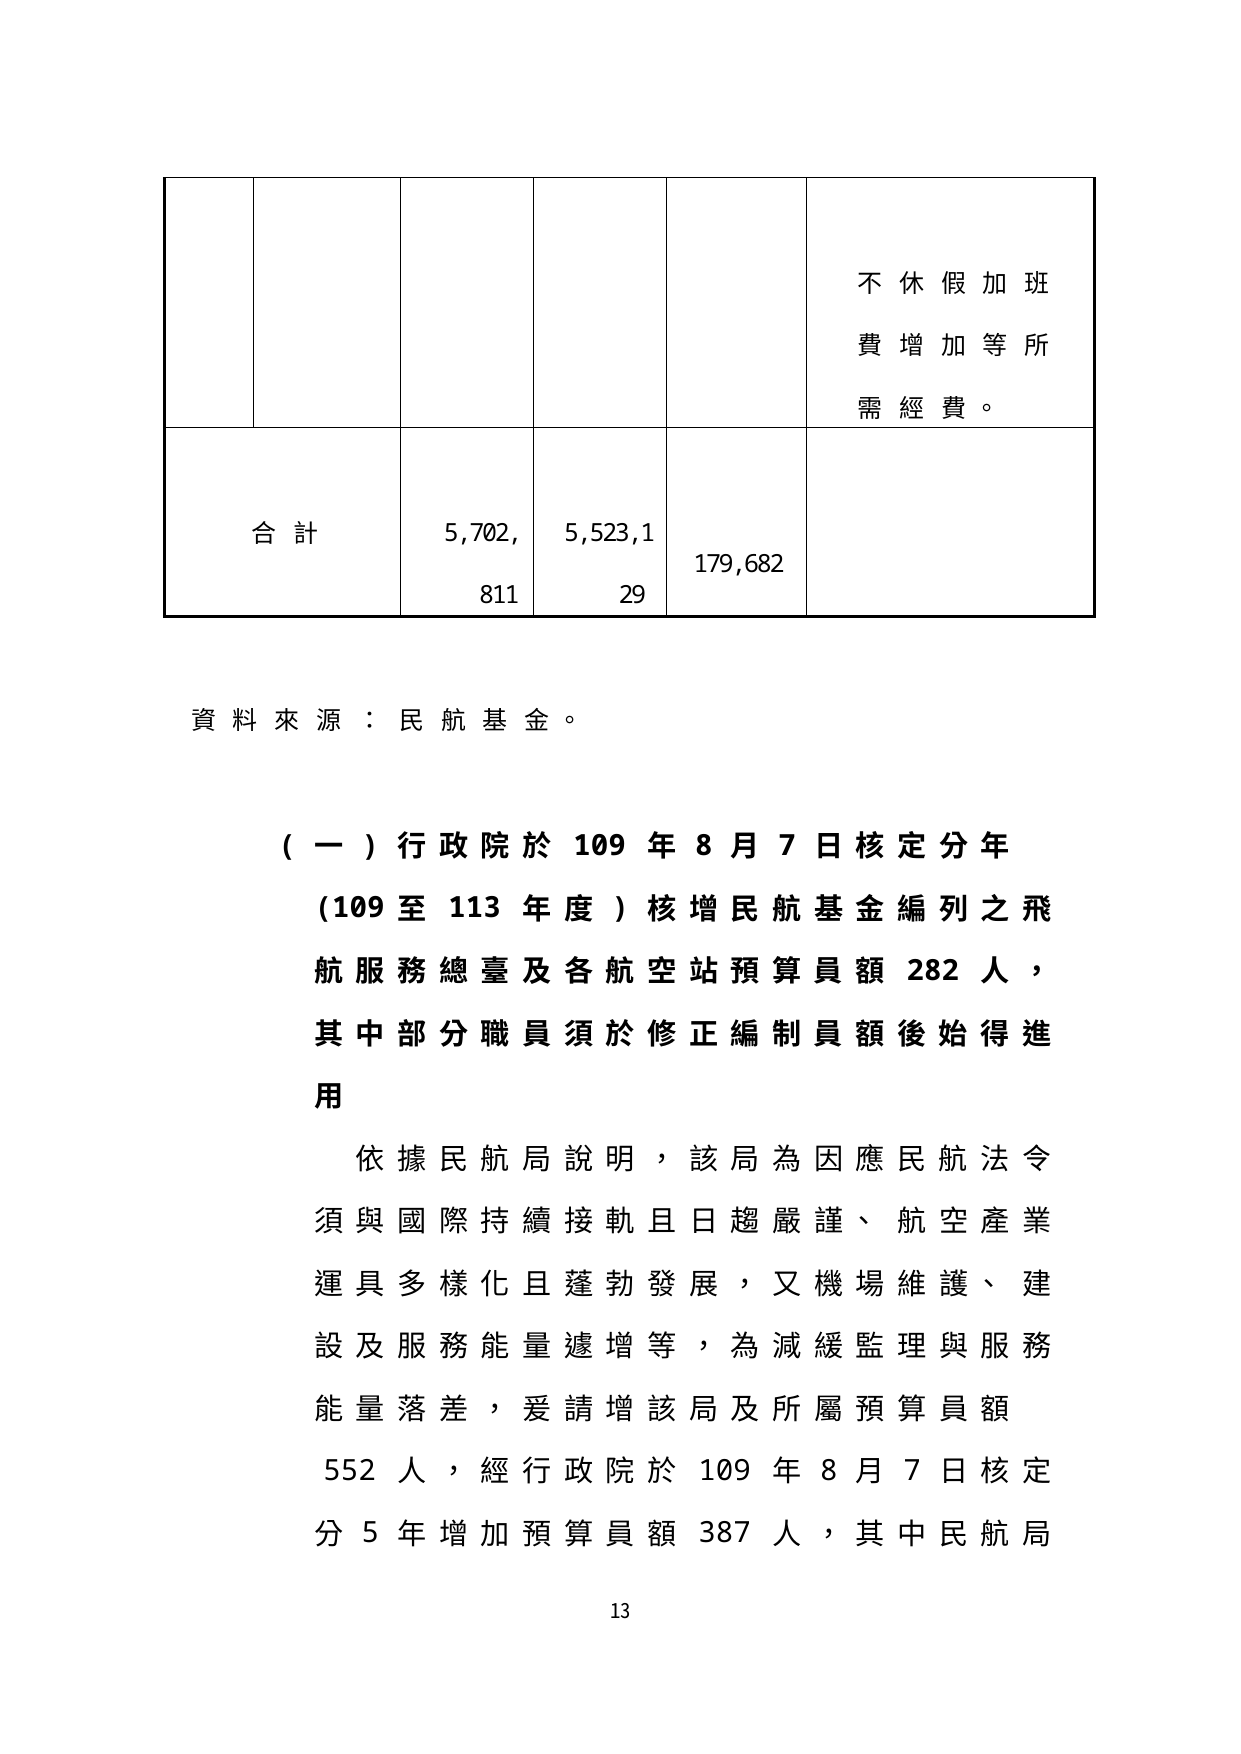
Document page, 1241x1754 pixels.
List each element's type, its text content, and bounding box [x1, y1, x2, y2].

table_cell 5,702,811 [401, 428, 533, 615]
table_cell [534, 178, 666, 427]
table_cell 179,682 [667, 428, 806, 615]
table_cell 合計 [166, 428, 400, 615]
text 依據民航局說明，該局為因應民航法令須與國際持續接軌且日趨嚴謹、航空產業運具多樣化且蓬勃發展，又機場維護、建設及服務能量遽增等，為減緩監理與服務能量落差，爰請增該局及所屬預算員額552人，經行政院於109年8月7日核定分5年增加預算員額387人，其中民航局 [271, 1115, 1058, 1552]
table_cell [166, 178, 253, 427]
table_cell [667, 178, 806, 427]
table_cell [807, 428, 1093, 615]
text 資料來源：民航基金。 [183, 677, 1058, 740]
table_cell [254, 178, 400, 427]
text (一)行政院於109年8月7日核定分年(109至113年度)核增民航基金編列之飛航服務總臺及各航空站預算員額282人，其中部分職員須於修正編制員額後始得進用 [242, 802, 1058, 1115]
table_cell 5,523,129 [534, 428, 666, 615]
table_cell 不休假加班費增加等所需經費。 [807, 178, 1093, 427]
table_cell [401, 178, 533, 427]
